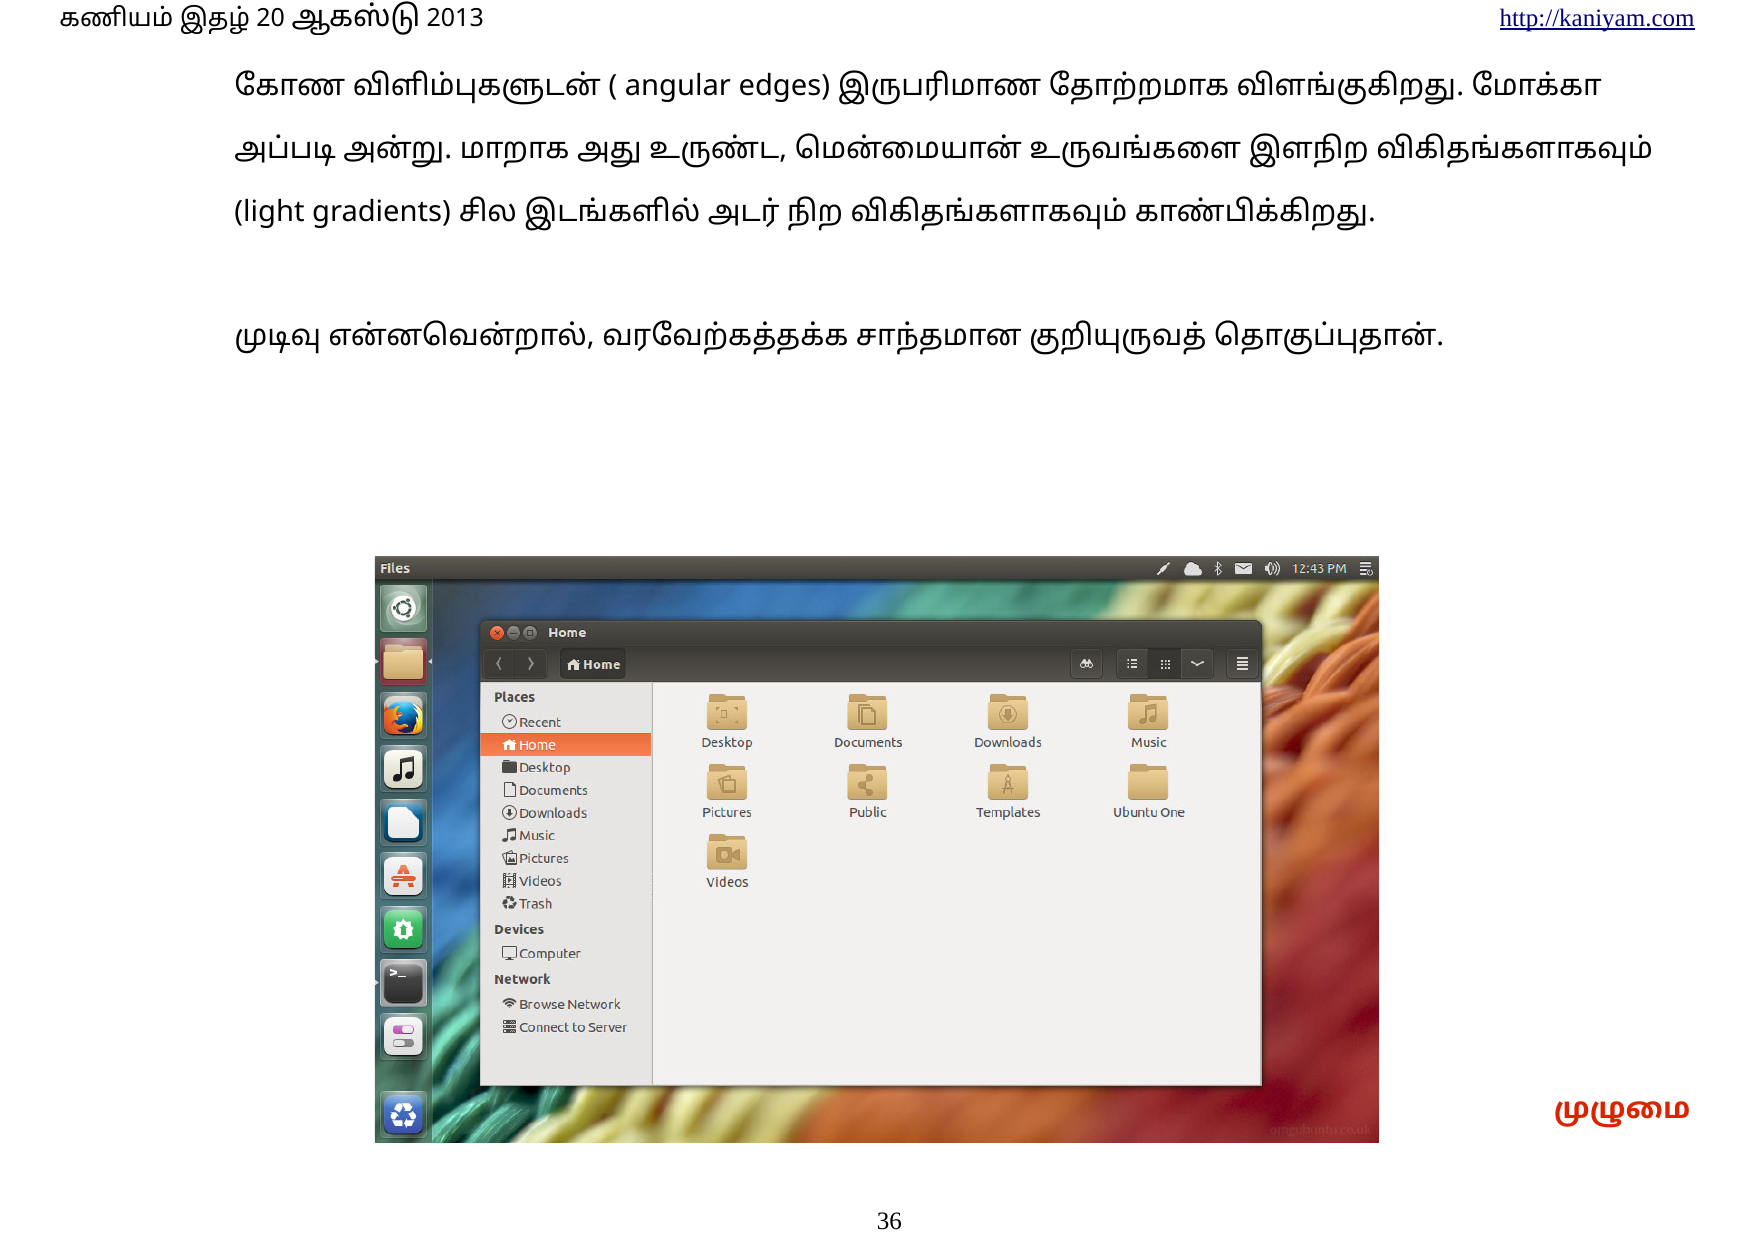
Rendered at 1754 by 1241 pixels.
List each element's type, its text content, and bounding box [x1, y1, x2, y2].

text [234, 1092, 374, 1130]
text முழுமை [1379, 1092, 1694, 1130]
text முடிவு என்னவென்றால், வரவேற்கத்தக்க சாந்தமான குறியுருவத் தொகுப்புதான். [234, 314, 1694, 357]
text கோண விளிம்புகளுடன் ( angular edges) இருபரிமாண தோற்றமாக விளங்குகிறது. மோக்கா அப்படி அன்று. மாறாக அது உருண்ட, மென்மையான் உருவங்களை இளநிற விகிதங்களாகவும் (light gradients) சில இடங்களில் அடர் நிற விகிதங்களாகவும் காண்பிக்கிறது. [234, 64, 1694, 233]
picture [374, 556, 1379, 1143]
